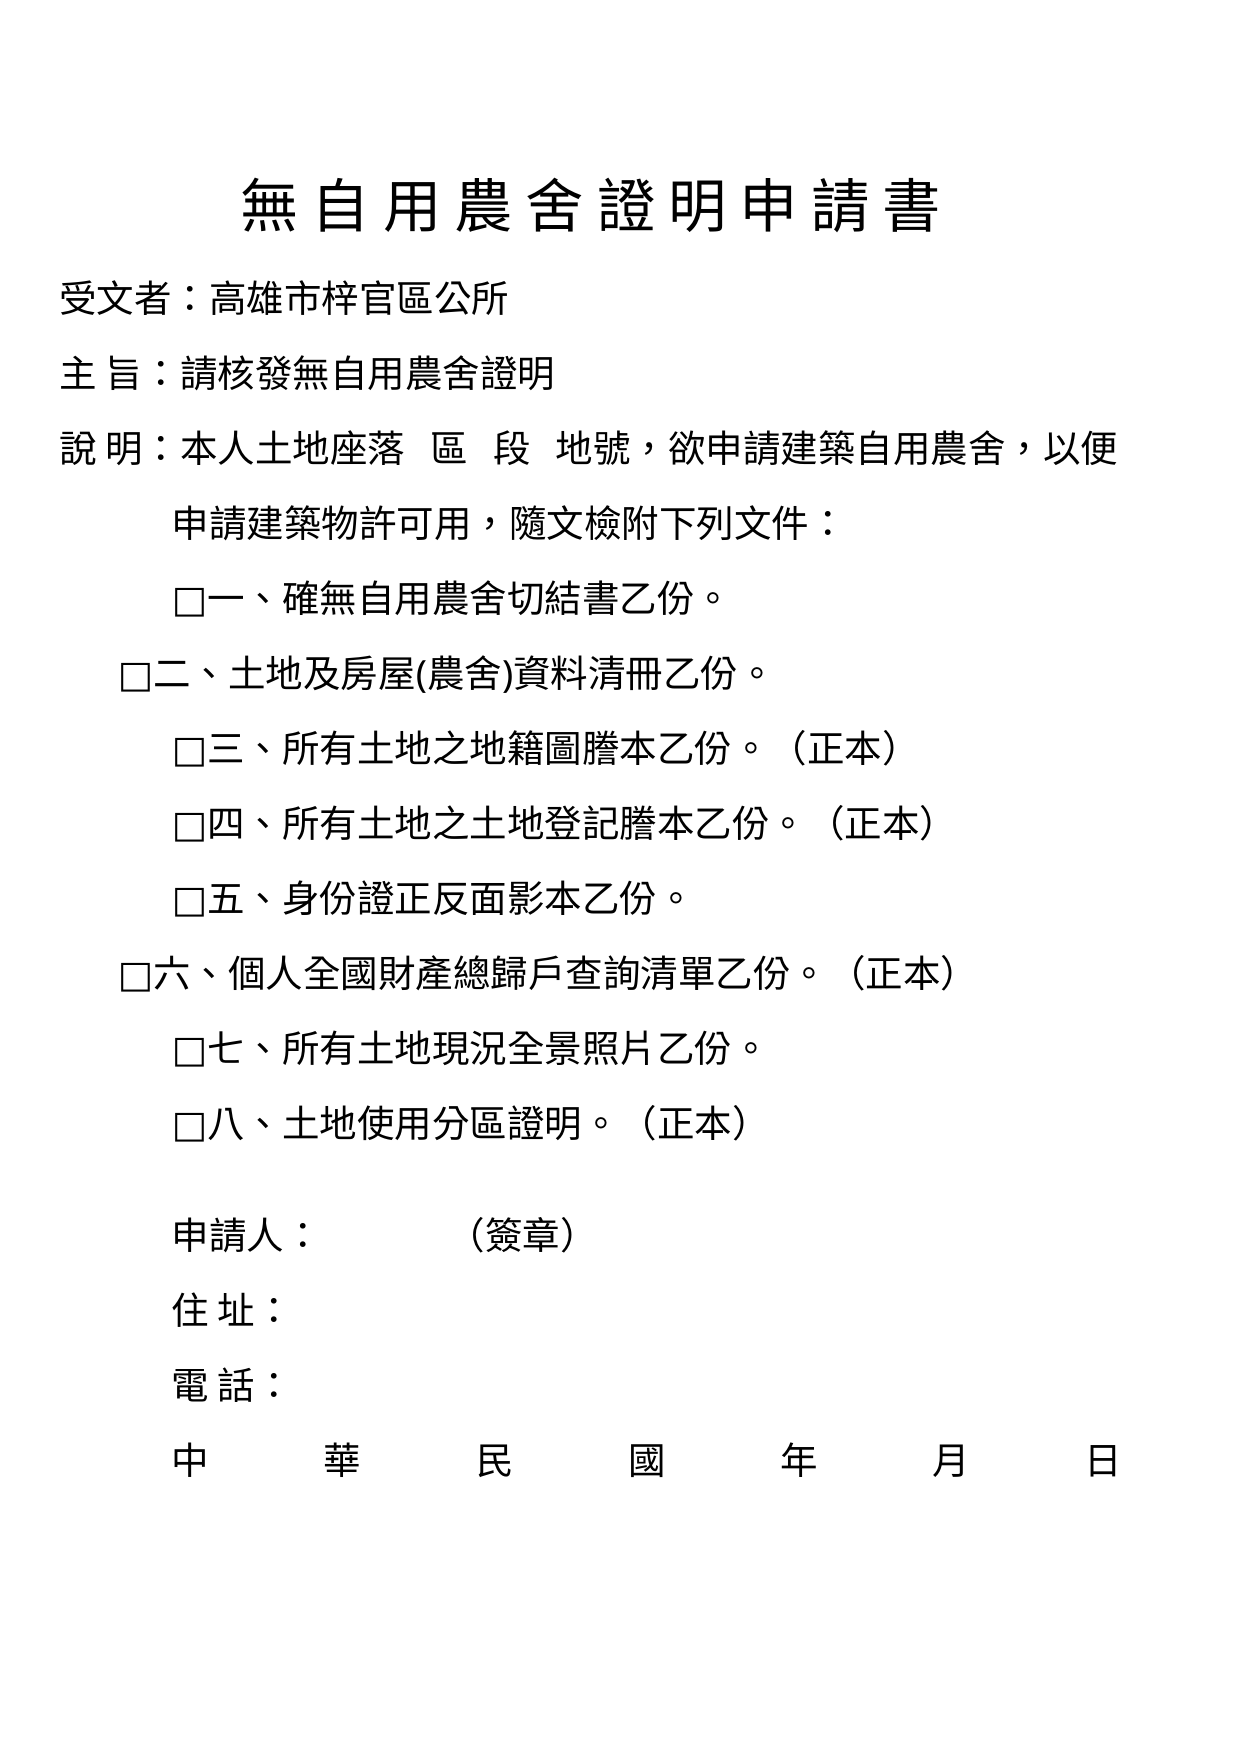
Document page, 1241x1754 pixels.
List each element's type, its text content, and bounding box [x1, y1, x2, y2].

text 無 自 用 農 舍 證 明 申 請 書 [59, 146, 1122, 258]
text 申請人： （簽章） [59, 1196, 1122, 1271]
text 住 址： [59, 1271, 1122, 1346]
text □一、確無自用農舍切結書乙份。 [59, 558, 1122, 633]
text 說 明：本人土地座落 區 段 地號，欲申請建築自用農舍，以便申請建築物許可用，隨文檢附下列文件： [59, 408, 1122, 558]
text 中華民國年月日 [59, 1421, 1122, 1496]
text 受文者：高雄市梓官區公所 [59, 258, 1122, 333]
text 主 旨：請核發無自用農舍證明 [59, 333, 1122, 408]
text 電 話： [59, 1346, 1122, 1421]
text □二、土地及房屋(農舍)資料清冊乙份。 [59, 633, 1122, 708]
text □五、身份證正反面影本乙份。 [172, 858, 1122, 933]
text □八、土地使用分區證明。（正本） [172, 1083, 1122, 1158]
text □四、所有土地之土地登記謄本乙份。（正本） [172, 783, 1122, 858]
text □七、所有土地現況全景照片乙份。 [172, 1008, 1122, 1083]
text □六、個人全國財產總歸戶查詢清單乙份。（正本） [59, 933, 1122, 1008]
text □三、所有土地之地籍圖謄本乙份。（正本） [172, 708, 1122, 783]
